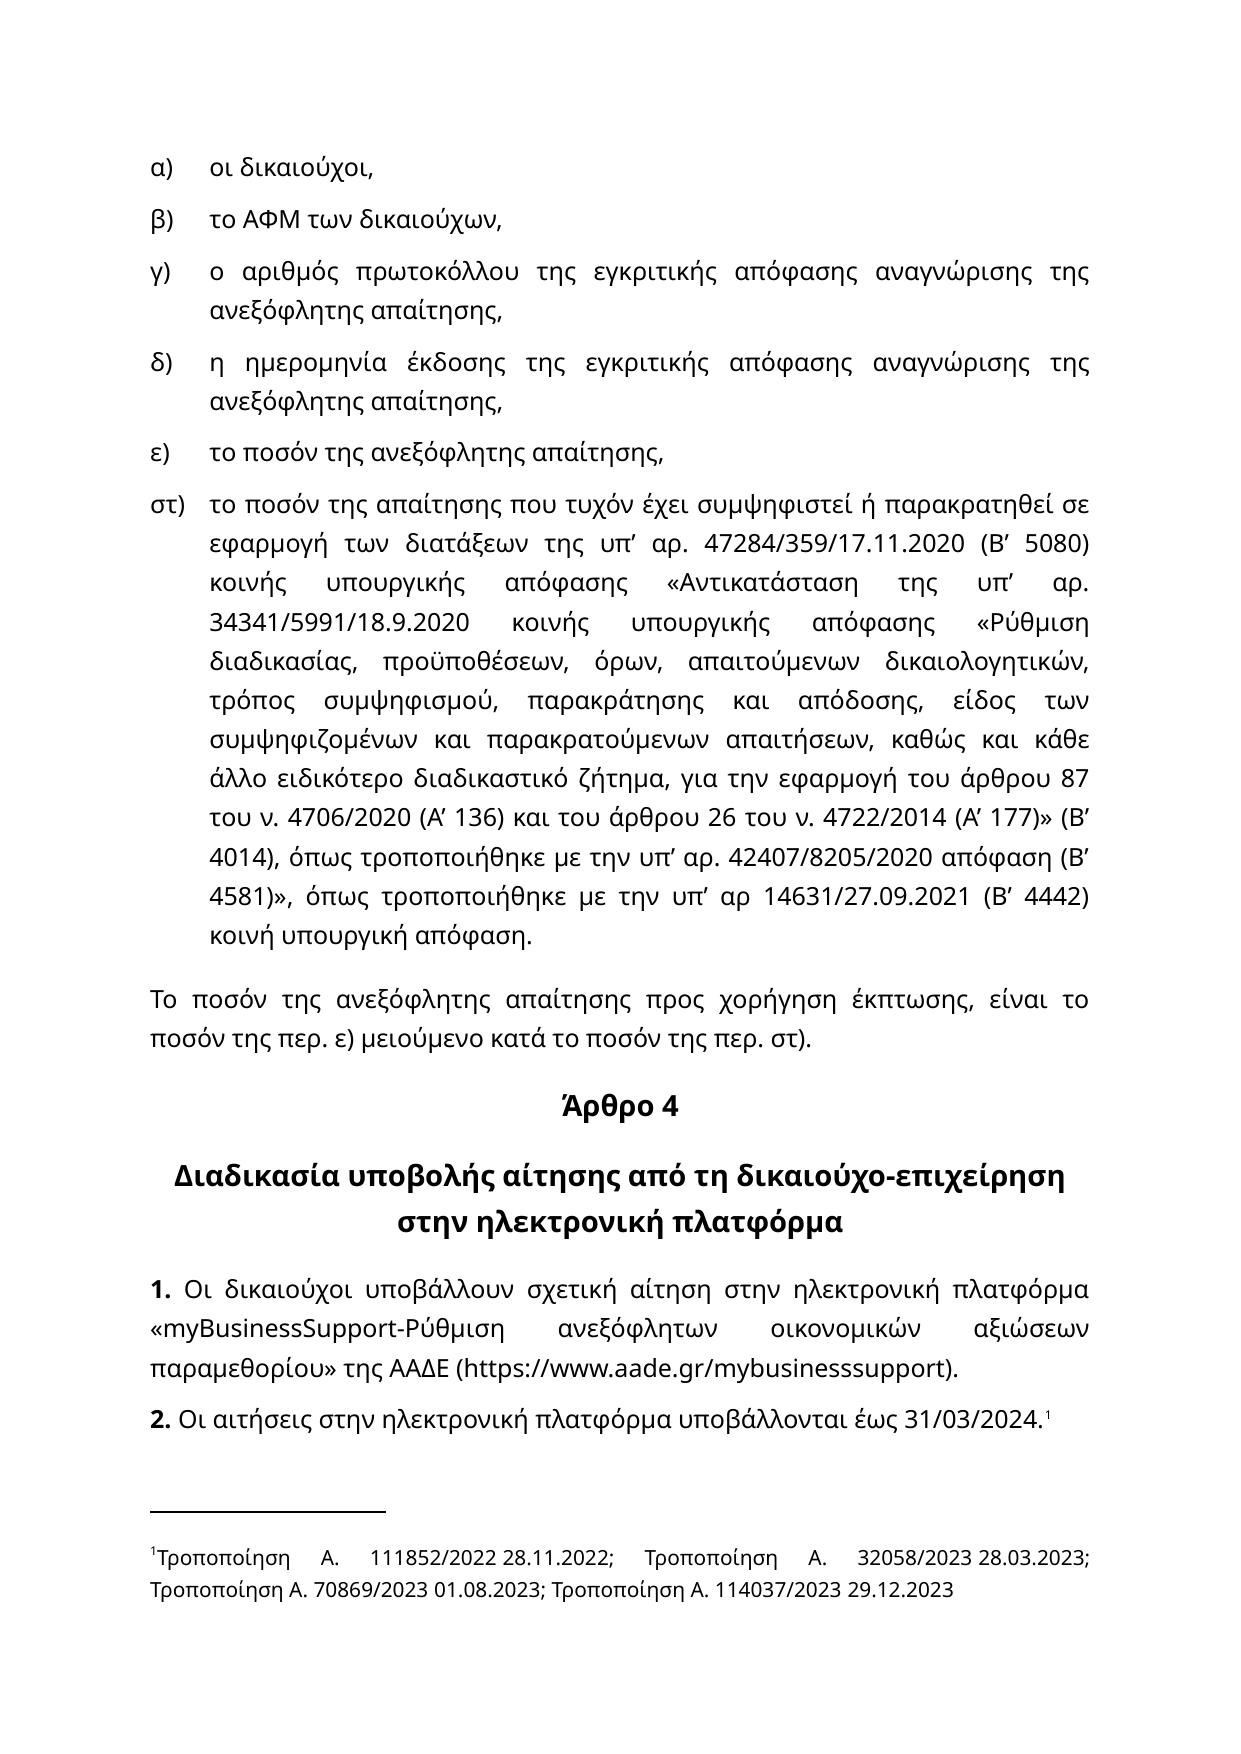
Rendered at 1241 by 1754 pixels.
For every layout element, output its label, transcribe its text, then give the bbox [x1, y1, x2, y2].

list στ) το ποσόν της απαίτησης που τυχόν έχει συμψηφιστεί ή παρακρατηθεί σε εφαρμογή των διατάξεων της υπ’ αρ. 47284/359/17.11.2020 (Β’ 5080) κοινής υπουργικής απόφασης «Αντικατάσταση της υπ’ αρ. 34341/5991/18.9.2020 κοινής υπουργικής απόφασης «Ρύθμιση διαδικασίας, προϋποθέσεων, όρων, απαιτούμενων δικαιολογητικών, τρόπος συμψηφισμού, παρακράτησης και απόδοσης, είδος των συμψηφιζομένων και παρακρατούμενων απαιτήσεων, καθώς και κάθε άλλο ειδικότερο διαδικαστικό ζήτημα, για την εφαρμογή του άρθρου 87 του ν. 4706/2020 (Α’ 136) και του άρθρου 26 του ν. 4722/2014 (Α’ 177)» (Β’ 4014), όπως τροποποιήθηκε με την υπ’ αρ. 42407/8205/2020 απόφαση (Β’ 4581)», όπως τροποποιήθηκε με την υπ’ αρ 14631/27.09.2021 (Β’ 4442) κοινή υπουργική απόφαση. [150, 487, 1090, 952]
list β) το ΑΦΜ των δικαιούχων, [150, 202, 1090, 236]
list α) οι δικαιούχοι, [150, 150, 1090, 184]
text Το ποσόν της ανεξόφλητης απαίτησης προς χορήγηση έκπτωσης, είναι το ποσόν της περ. ε) μειούμενο κατά το ποσόν της περ. στ). [150, 982, 1090, 1055]
list δ) η ημερομηνία έκδοσης της εγκριτικής απόφασης αναγνώρισης της ανεξόφλητης απαίτησης, [150, 344, 1090, 417]
text 2. Οι αιτήσεις στην ηλεκτρονική πλατφόρμα υποβάλλονται έως 31/03/2024. [150, 1402, 1090, 1436]
subtitle Άρθρο 4 [150, 1085, 1090, 1125]
subtitle Διαδικασία υποβολής αίτησης από τη δικαιούχο-επιχείρηση στην ηλεκτρονική πλατφόρμα [150, 1156, 1090, 1241]
list ε) το ποσόν της ανεξόφλητης απαίτησης, [150, 435, 1090, 469]
text Τροποποίηση A. 111852/2022 28.11.2022; Τροποποίηση A. 32058/2023 28.03.2023; Τροποποίηση A. 70869/2023 01.08.2023; Τροποποίηση A. 114037/2023 29.12.2023 [150, 1543, 1090, 1604]
text 1. Οι δικαιούχοι υποβάλλουν σχετική αίτηση στην ηλεκτρονική πλατφόρμα «myBusinessSupport-Ρύθμιση ανεξόφλητων οικονομικών αξιώσεων παραμεθορίου» της ΑΑΔΕ (https://www.aade.gr/mybusinesssupport). [150, 1272, 1090, 1384]
list γ) ο αριθμός πρωτοκόλλου της εγκριτικής απόφασης αναγνώρισης της ανεξόφλητης απαίτησης, [150, 253, 1090, 327]
